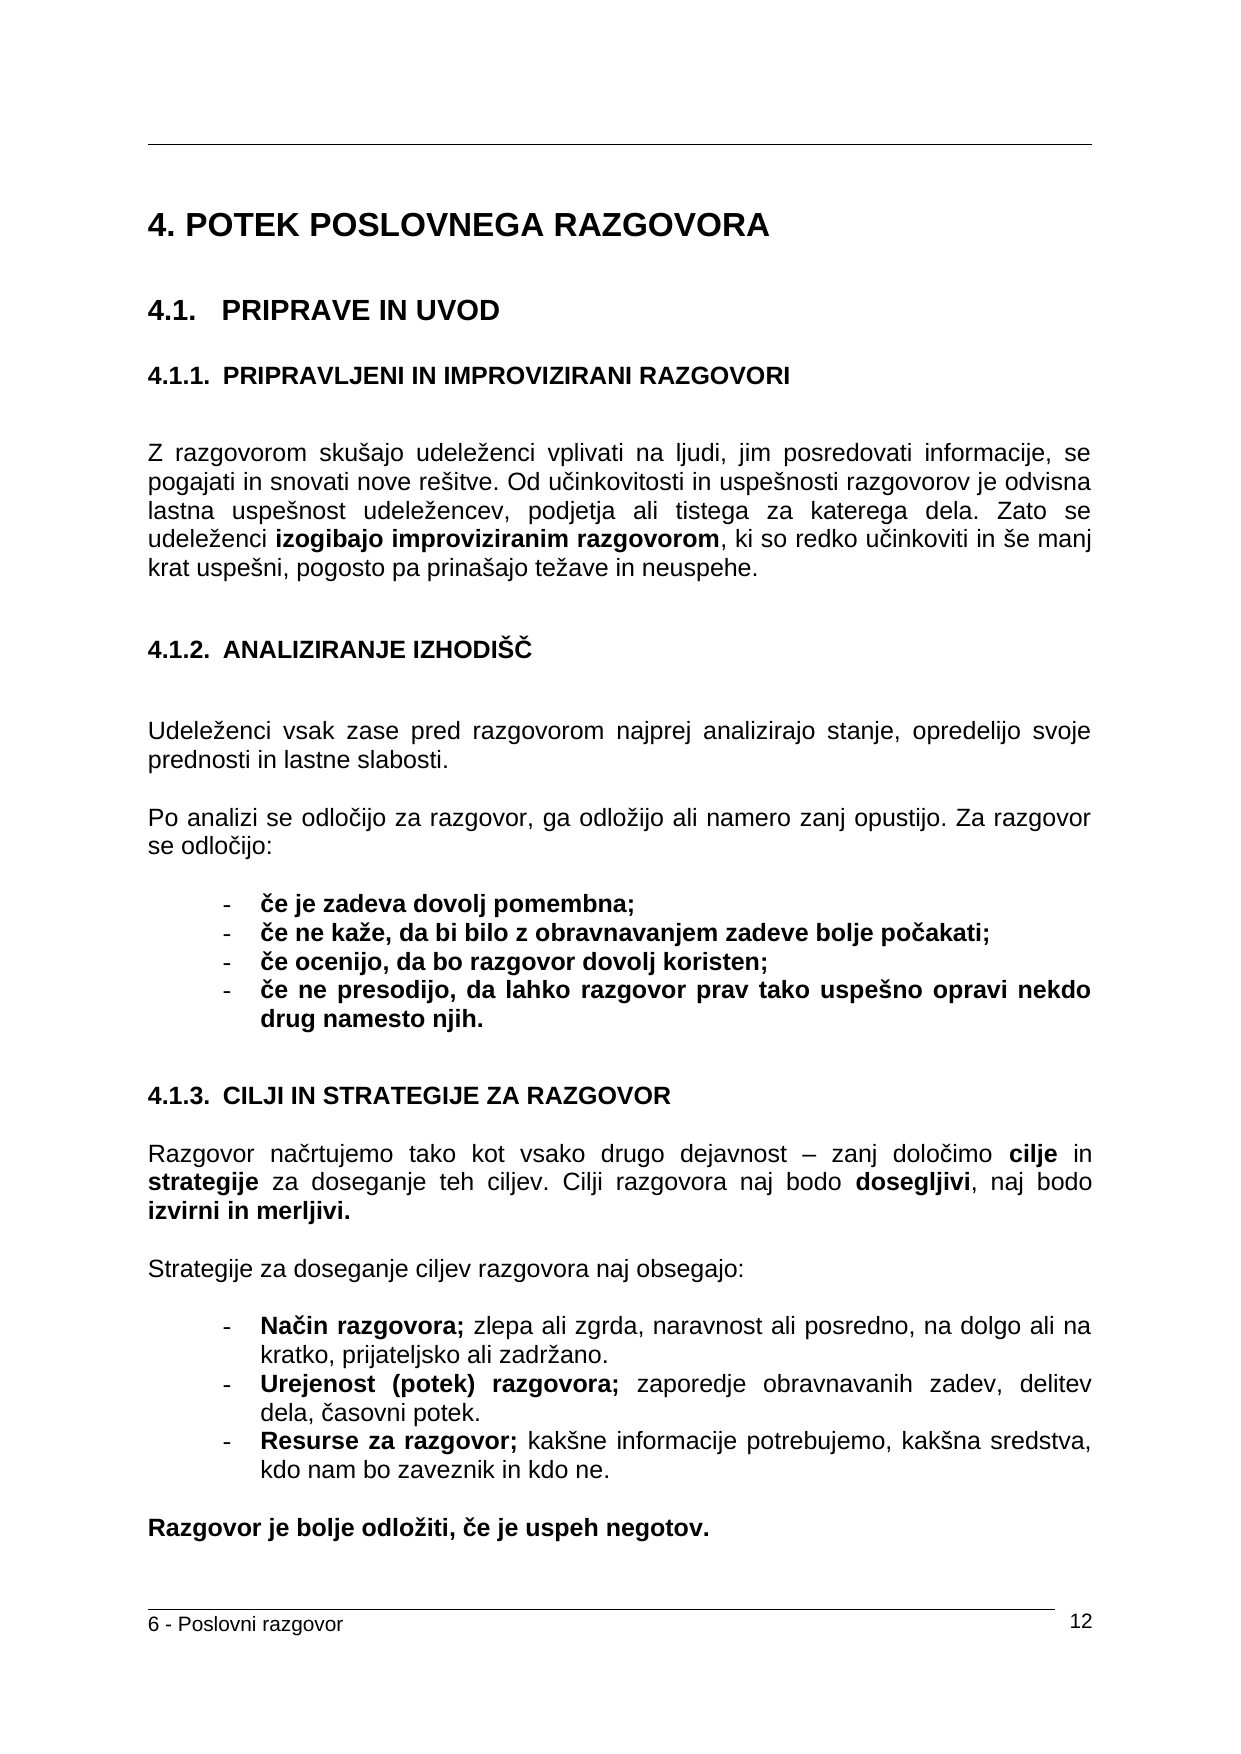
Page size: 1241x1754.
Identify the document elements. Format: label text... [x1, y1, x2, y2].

subtitle PRIPRAVLJENI IN IMPROVIZIRANI RAZGOVORI [148, 361, 1092, 390]
text Strategije za doseganje ciljev razgovora naj obsegajo: [148, 1253, 1092, 1282]
list Način razgovora; zlepa ali zgrda, naravnost ali posredno, na dolgo ali na kratko, prijateljsko ali zadržano. [223, 1311, 1092, 1369]
list Resurse za razgovor; kakšne informacije potrebujemo, kakšna sredstva, kdo nam bo zaveznik in kdo ne. [223, 1426, 1092, 1484]
subtitle CILJI IN STRATEGIJE ZA RAZGOVOR [148, 1081, 1092, 1110]
text Z razgovorom skušajo udeleženci vplivati na ljudi, jim posredovati informacije, se pogajati in snovati nove rešitve. Od učinkovitosti in uspešnosti razgovorov je odvisna lastna uspešnost udeležencev, podjetja ali tistega za katerega dela. Zato se udeleženci izogibajo improviziranim razgovorom, ki so redko učinkoviti in še manj krat uspešni, pogosto pa prinašajo težave in neuspehe. [148, 438, 1092, 582]
text Razgovor je bolje odložiti, če je uspeh negotov. [148, 1513, 1092, 1541]
subtitle POTEK POSLOVNEGA RAZGOVORA [148, 205, 1092, 244]
subtitle PRIPRAVE IN UVOD [148, 293, 1092, 326]
list če ne presodijo, da lahko razgovor prav tako uspešno opravi nekdo drug namesto njih. [223, 975, 1092, 1033]
list če ne kaže, da bi bilo z obravnavanjem zadeve bolje počakati; [223, 918, 1092, 946]
list Urejenost (potek) razgovora; zaporedje obravnavanih zadev, delitev dela, časovni potek. [223, 1369, 1092, 1426]
text Po analizi se odločijo za razgovor, ga odložijo ali namero zanj opustijo. Za razgovor se odločijo: [148, 802, 1092, 860]
subtitle ANALIZIRANJE IZHODIŠČ [148, 635, 1092, 663]
list če je zadeva dovolj pomembna; [223, 889, 1092, 918]
text Udeleženci vsak zase pred razgovorom najprej analizirajo stanje, opredelijo svoje prednosti in lastne slabosti. [148, 716, 1092, 774]
text Razgovor načrtujemo tako kot vsako drugo dejavnost – zanj določimo cilje in strategije za doseganje teh ciljev. Cilji razgovora naj bodo dosegljivi, naj bodo izvirni in merljivi. [148, 1138, 1092, 1225]
list če ocenijo, da bo razgovor dovolj koristen; [223, 946, 1092, 975]
